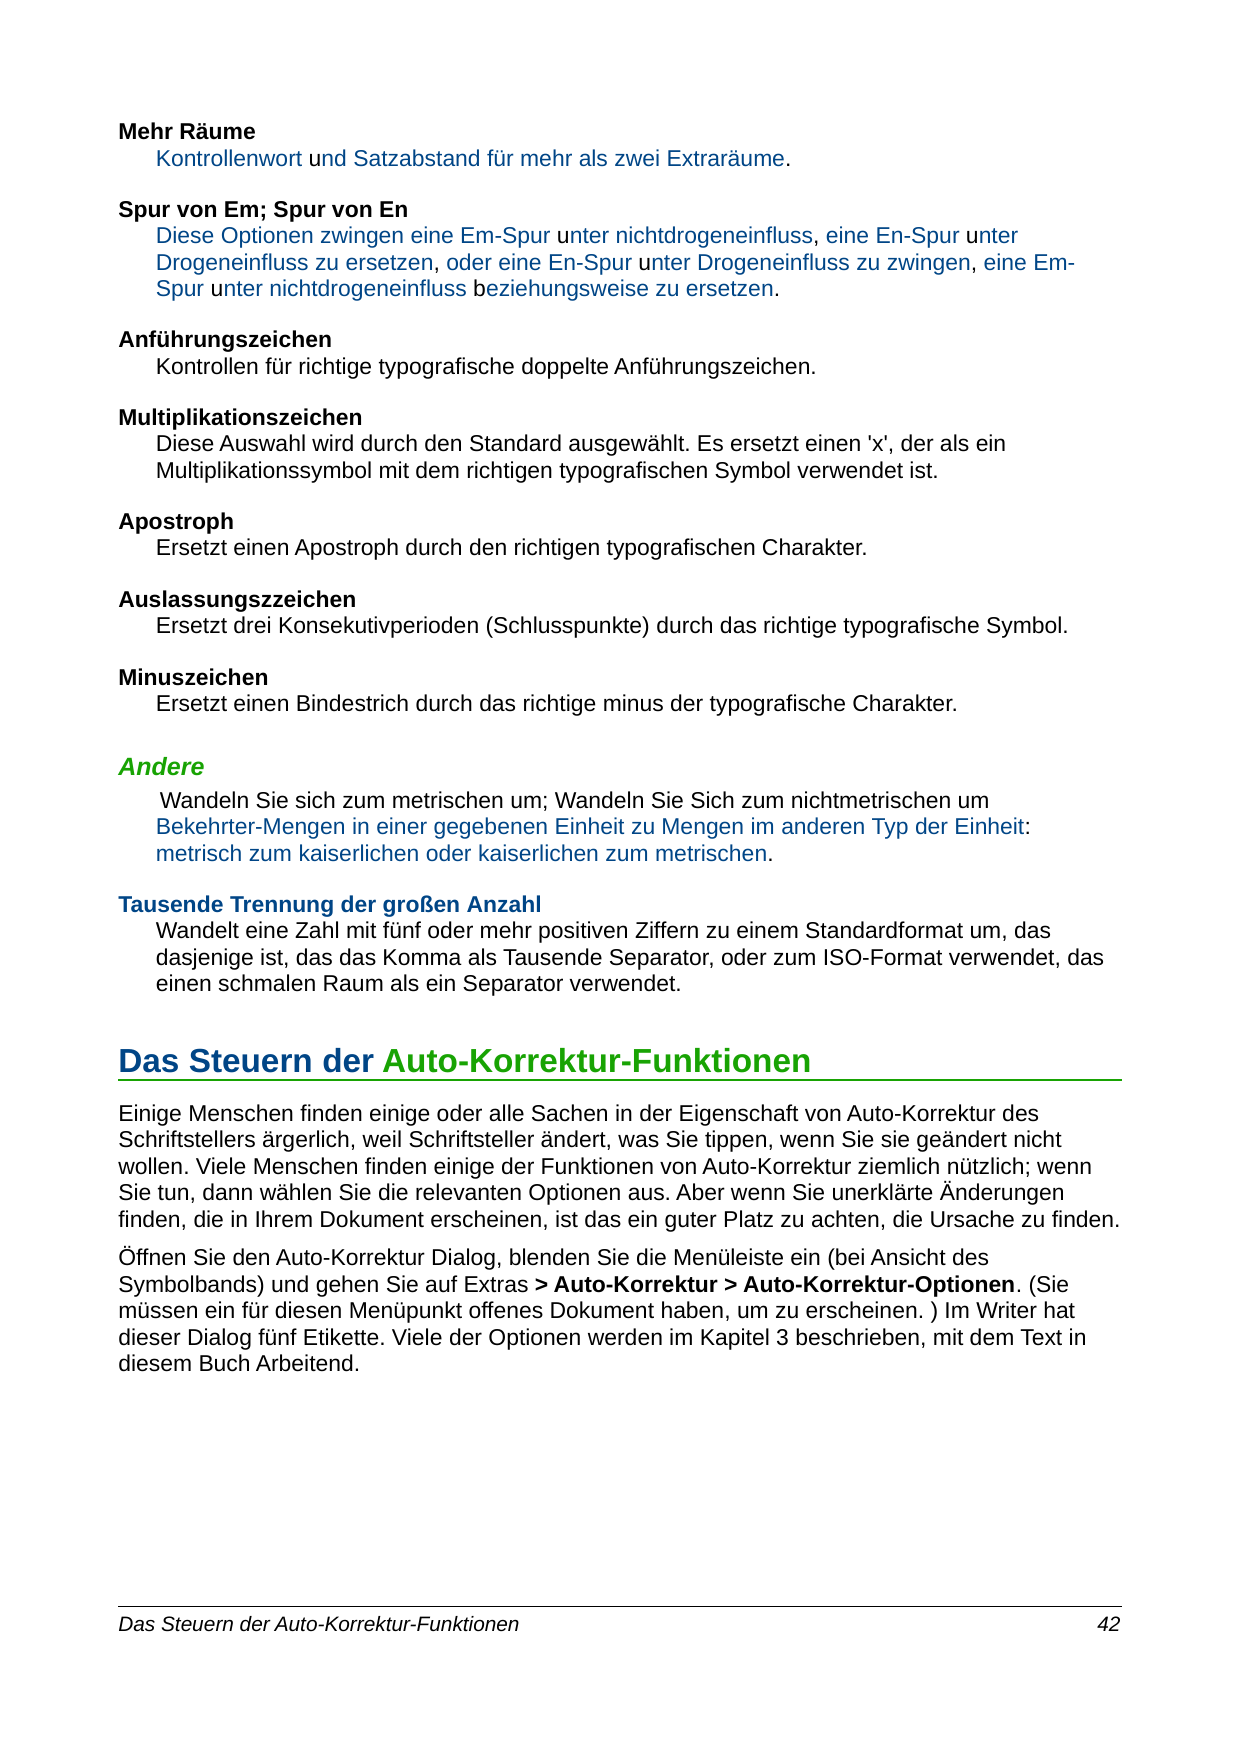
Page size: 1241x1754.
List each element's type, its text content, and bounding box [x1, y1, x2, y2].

text Wandelt eine Zahl mit fünf oder mehr positiven Ziffern zu einem Standardformat um, das dasjenige ist, das das Komma als Tausende Separator, oder zum ISO-Format verwendet, das einen schmalen Raum als ein Separator verwendet. [156, 917, 1122, 996]
text Mehr Räume [118, 118, 1122, 144]
text Spur von Em; Spur von En [118, 196, 1122, 222]
subtitle Andere [118, 752, 1122, 780]
text Anführungszeichen [118, 326, 1122, 353]
text Einige Menschen finden einige oder alle Sachen in der Eigenschaft von Auto-Korrektur des Schriftstellers ärgerlich, weil Schriftsteller ändert, was Sie tippen, wenn Sie sie geändert nicht wollen. Viele Menschen finden einige der Funktionen von Auto-Korrektur ziemlich nützlich; wenn Sie tun, dann wählen Sie die relevanten Optionen aus. Aber wenn Sie unerklärte Änderungen finden, die in Ihrem Dokument erscheinen, ist das ein guter Platz zu achten, die Ursache zu finden. [118, 1100, 1122, 1232]
text Tausende Trennung der großen Anzahl [118, 891, 1122, 917]
text Ersetzt drei Konsekutivperioden (Schlusspunkte) durch das richtige typografische Symbol. [156, 612, 1122, 638]
text Minuszeichen [118, 663, 1122, 690]
text Diese Auswahl wird durch den Standard ausgewählt. Es ersetzt einen 'x', der als ein Multiplikationssymbol mit dem richtigen typografischen Symbol verwendet ist. [156, 430, 1122, 483]
text Kontrollen für richtige typografische doppelte Anführungszeichen. [156, 353, 1122, 379]
text Bekehrter-Mengen in einer gegebenen Einheit zu Mengen im anderen Typ der Einheit: metrisch zum kaiserlichen oder kaiserlichen zum metrischen. [156, 813, 1122, 866]
text Auslassungszzeichen [118, 586, 1122, 612]
text Kontrollenwort und Satzabstand für mehr als zwei Extraräume. [156, 144, 1122, 171]
text Ersetzt einen Apostroph durch den richtigen typografischen Charakter. [156, 534, 1122, 561]
text Multiplikationszeichen [118, 404, 1122, 430]
text Diese Optionen zwingen eine Em-Spur unter nichtdrogeneinfluss, eine En-Spur unter Drogeneinfluss zu ersetzen, oder eine En-Spur unter Drogeneinfluss zu zwingen, eine Em-Spur unter nichtdrogeneinfluss beziehungsweise zu ersetzen. [156, 222, 1122, 301]
text Apostroph [118, 508, 1122, 534]
subtitle Das Steuern der Auto-Korrektur-Funktionen [118, 1041, 1122, 1079]
text Ersetzt einen Bindestrich durch das richtige minus der typografische Charakter. [156, 690, 1122, 716]
text Öffnen Sie den Auto-Korrektur Dialog, blenden Sie die Menüleiste ein (bei Ansicht des Symbolbands) und gehen Sie auf Extras > Auto-Korrektur > Auto-Korrektur-Optionen. (Sie müssen ein für diesen Menüpunkt offenes Dokument haben, um zu erscheinen. ) Im Writer hat dieser Dialog fünf Etikette. Viele der Optionen werden im Kapitel 3 beschrieben, mit dem Text in diesem Buch Arbeitend. [118, 1244, 1122, 1376]
text Wandeln Sie sich zum metrischen um; Wandeln Sie Sich zum nichtmetrischen um [159, 787, 1122, 813]
